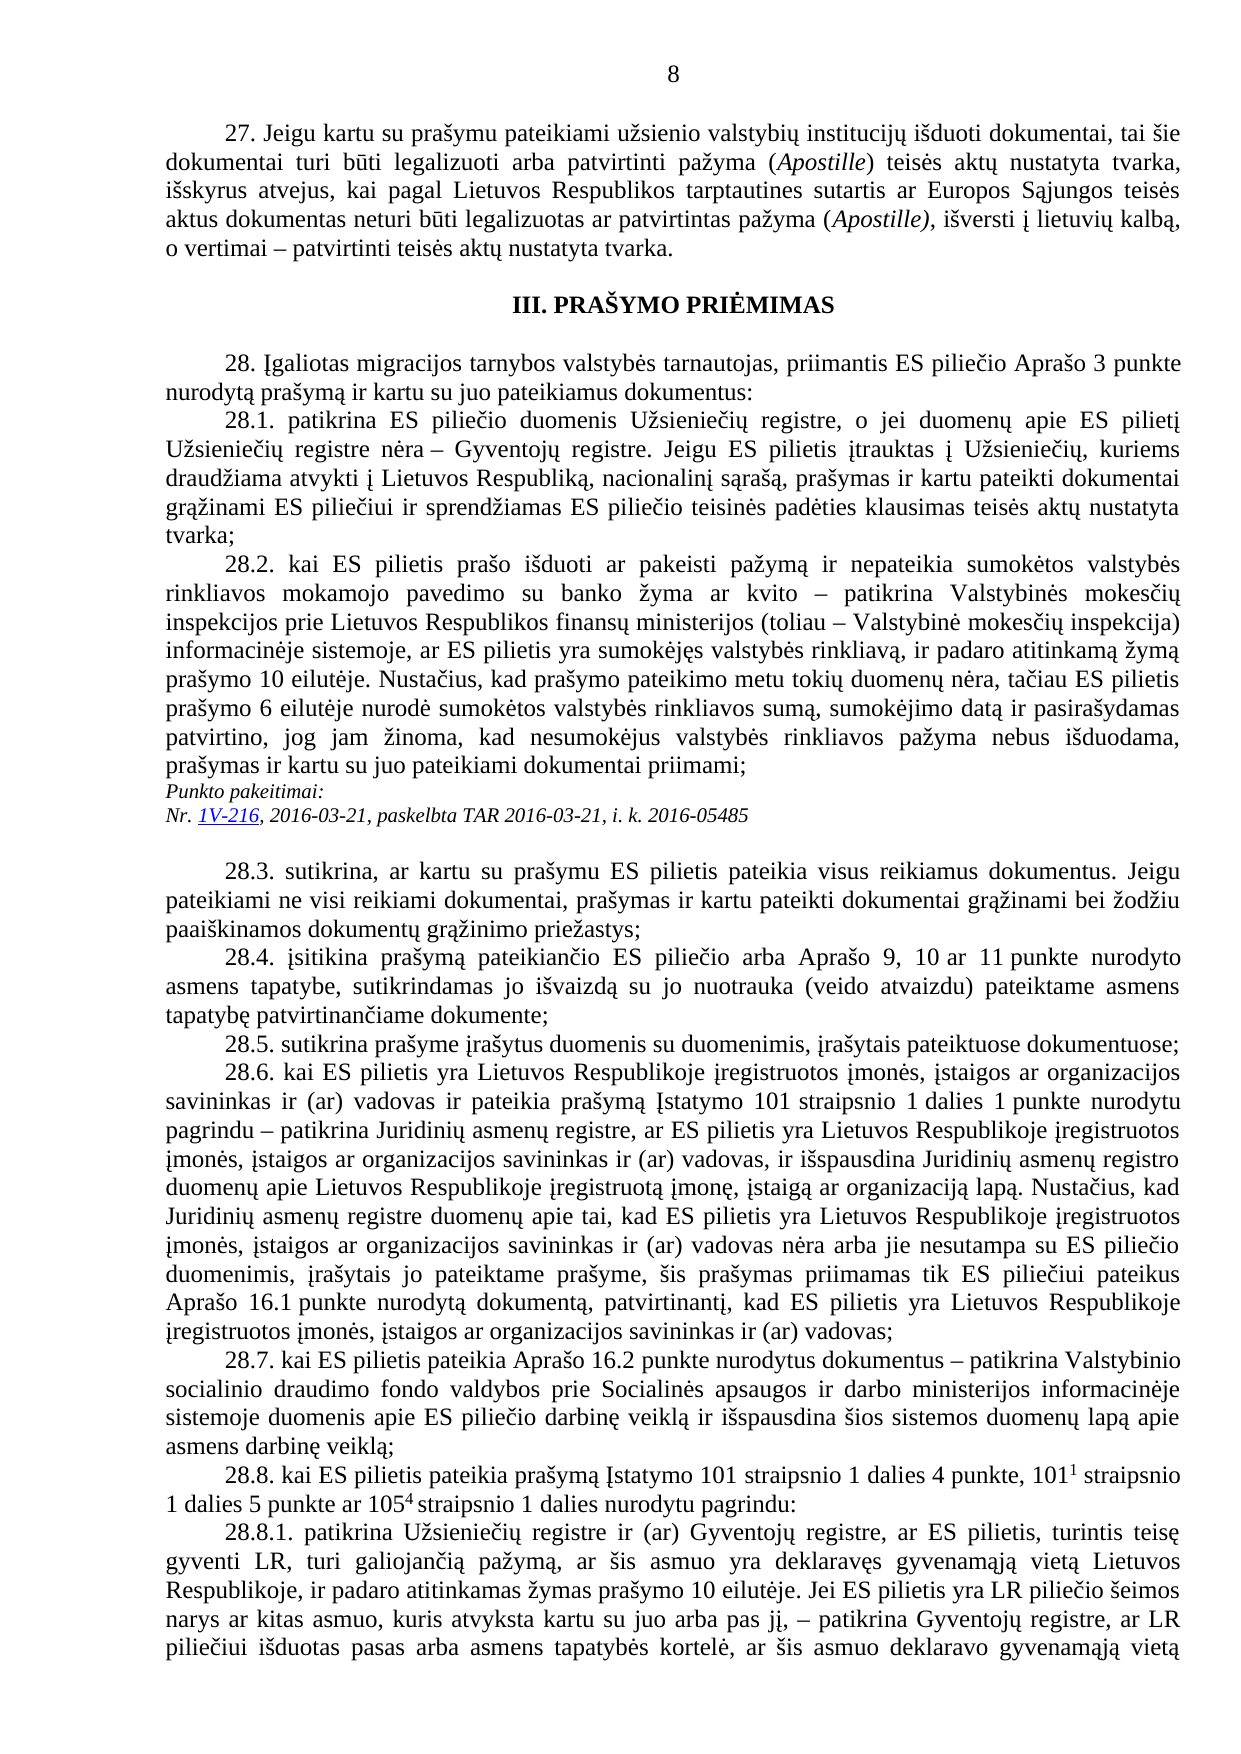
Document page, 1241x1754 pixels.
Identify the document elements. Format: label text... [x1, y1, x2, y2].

text 28.4. įsitikina prašymą pateikiančio ES piliečio arba Aprašo 9, 10 ar 11 punkte nurodyto asmens tapatybe, sutikrindamas jo išvaizdą su jo nuotrauka (veido atvaizdu) pateiktame asmens tapatybę patvirtinančiame dokumente; [165, 942, 1181, 1029]
text Nr. 1V-216, 2016-03-21, paskelbta TAR 2016-03-21, i. k. 2016-05485 [165, 803, 1181, 827]
text 28.5. sutikrina prašyme įrašytus duomenis su duomenimis, įrašytais pateiktuose dokumentuose; [165, 1029, 1181, 1057]
text 28.3. sutikrina, ar kartu su prašymu ES pilietis pateikia visus reikiamus dokumentus. Jeigu pateikiami ne visi reikiami dokumentai, prašymas ir kartu pateikti dokumentai grąžinami bei žodžiu paaiškinamos dokumentų grąžinimo priežastys; [165, 856, 1181, 942]
text 28. Įgaliotas migracijos tarnybos valstybės tarnautojas, priimantis ES piliečio Aprašo 3 punkte nurodytą prašymą ir kartu su juo pateikiamus dokumentus: [165, 348, 1181, 406]
text 28.1. patikrina ES piliečio duomenis Užsieniečių registre, o jei duomenų apie ES pilietį Užsieniečių registre nėra – Gyventojų registre. Jeigu ES pilietis įtrauktas į Užsieniečių, kuriems draudžiama atvykti į Lietuvos Respubliką, nacionalinį sąrašą, prašymas ir kartu pateikti dokumentai grąžinami ES piliečiui ir sprendžiamas ES piliečio teisinės padėties klausimas teisės aktų nustatyta tvarka; [165, 406, 1181, 549]
text III. PRAŠYMO PRIĖMIMAS [165, 291, 1181, 319]
text 28.2. kai ES pilietis prašo išduoti ar pakeisti pažymą ir nepateikia sumokėtos valstybės rinkliavos mokamojo pavedimo su banko žyma ar kvito – patikrina Valstybinės mokesčių inspekcijos prie Lietuvos Respublikos finansų ministerijos (toliau – Valstybinė mokesčių inspekcija) informacinėje sistemoje, ar ES pilietis yra sumokėjęs valstybės rinkliavą, ir padaro atitinkamą žymą prašymo 10 eilutėje. Nustačius, kad prašymo pateikimo metu tokių duomenų nėra, tačiau ES pilietis prašymo 6 eilutėje nurodė sumokėtos valstybės rinkliavos sumą, sumokėjimo datą ir pasirašydamas patvirtino, jog jam žinoma, kad nesumokėjus valstybės rinkliavos pažyma nebus išduodama, prašymas ir kartu su juo pateikiami dokumentai priimami; [165, 549, 1181, 779]
text 28.7. kai ES pilietis pateikia Aprašo 16.2 punkte nurodytus dokumentus – patikrina Valstybinio socialinio draudimo fondo valdybos prie Socialinės apsaugos ir darbo ministerijos informacinėje sistemoje duomenis apie ES piliečio darbinę veiklą ir išspausdina šios sistemos duomenų lapą apie asmens darbinę veiklą; [165, 1345, 1181, 1460]
text 28.8. kai ES pilietis pateikia prašymą Įstatymo 101 straipsnio 1 dalies 4 punkte, 1011 straipsnio 1 dalies 5 punkte ar 1054 straipsnio 1 dalies nurodytu pagrindu: [165, 1460, 1181, 1517]
text 28.8.1. patikrina Užsieniečių registre ir (ar) Gyventojų registre, ar ES pilietis, turintis teisę gyventi LR, turi galiojančią pažymą, ar šis asmuo yra deklaravęs gyvenamąją vietą Lietuvos Respublikoje, ir padaro atitinkamas žymas prašymo 10 eilutėje. Jei ES pilietis yra LR piliečio šeimos narys ar kitas asmuo, kuris atvyksta kartu su juo arba pas jį, – patikrina Gyventojų registre, ar LR piliečiui išduotas pasas arba asmens tapatybės kortelė, ar šis asmuo deklaravo gyvenamąją vietą [165, 1517, 1181, 1661]
text Punkto pakeitimai: [165, 779, 1181, 803]
text 27. Jeigu kartu su prašymu pateikiami užsienio valstybių institucijų išduoti dokumentai, tai šie dokumentai turi būti legalizuoti arba patvirtinti pažyma (Apostille) teisės aktų nustatyta tvarka, išskyrus atvejus, kai pagal Lietuvos Respublikos tarptautines sutartis ar Europos Sąjungos teisės aktus dokumentas neturi būti legalizuotas ar patvirtintas pažyma (Apostille), išversti į lietuvių kalbą, o vertimai – patvirtinti teisės aktų nustatyta tvarka. [165, 118, 1181, 262]
text 28.6. kai ES pilietis yra Lietuvos Respublikoje įregistruotos įmonės, įstaigos ar organizacijos savininkas ir (ar) vadovas ir pateikia prašymą Įstatymo 101 straipsnio 1 dalies 1 punkte nurodytu pagrindu – patikrina Juridinių asmenų registre, ar ES pilietis yra Lietuvos Respublikoje įregistruotos įmonės, įstaigos ar organizacijos savininkas ir (ar) vadovas, ir išspausdina Juridinių asmenų registro duomenų apie Lietuvos Respublikoje įregistruotą įmonę, įstaigą ar organizaciją lapą. Nustačius, kad Juridinių asmenų registre duomenų apie tai, kad ES pilietis yra Lietuvos Respublikoje įregistruotos įmonės, įstaigos ar organizacijos savininkas ir (ar) vadovas nėra arba jie nesutampa su ES piliečio duomenimis, įrašytais jo pateiktame prašyme, šis prašymas priimamas tik ES piliečiui pateikus Aprašo 16.1 punkte nurodytą dokumentą, patvirtinantį, kad ES pilietis yra Lietuvos Respublikoje įregistruotos įmonės, įstaigos ar organizacijos savininkas ir (ar) vadovas; [165, 1057, 1181, 1345]
